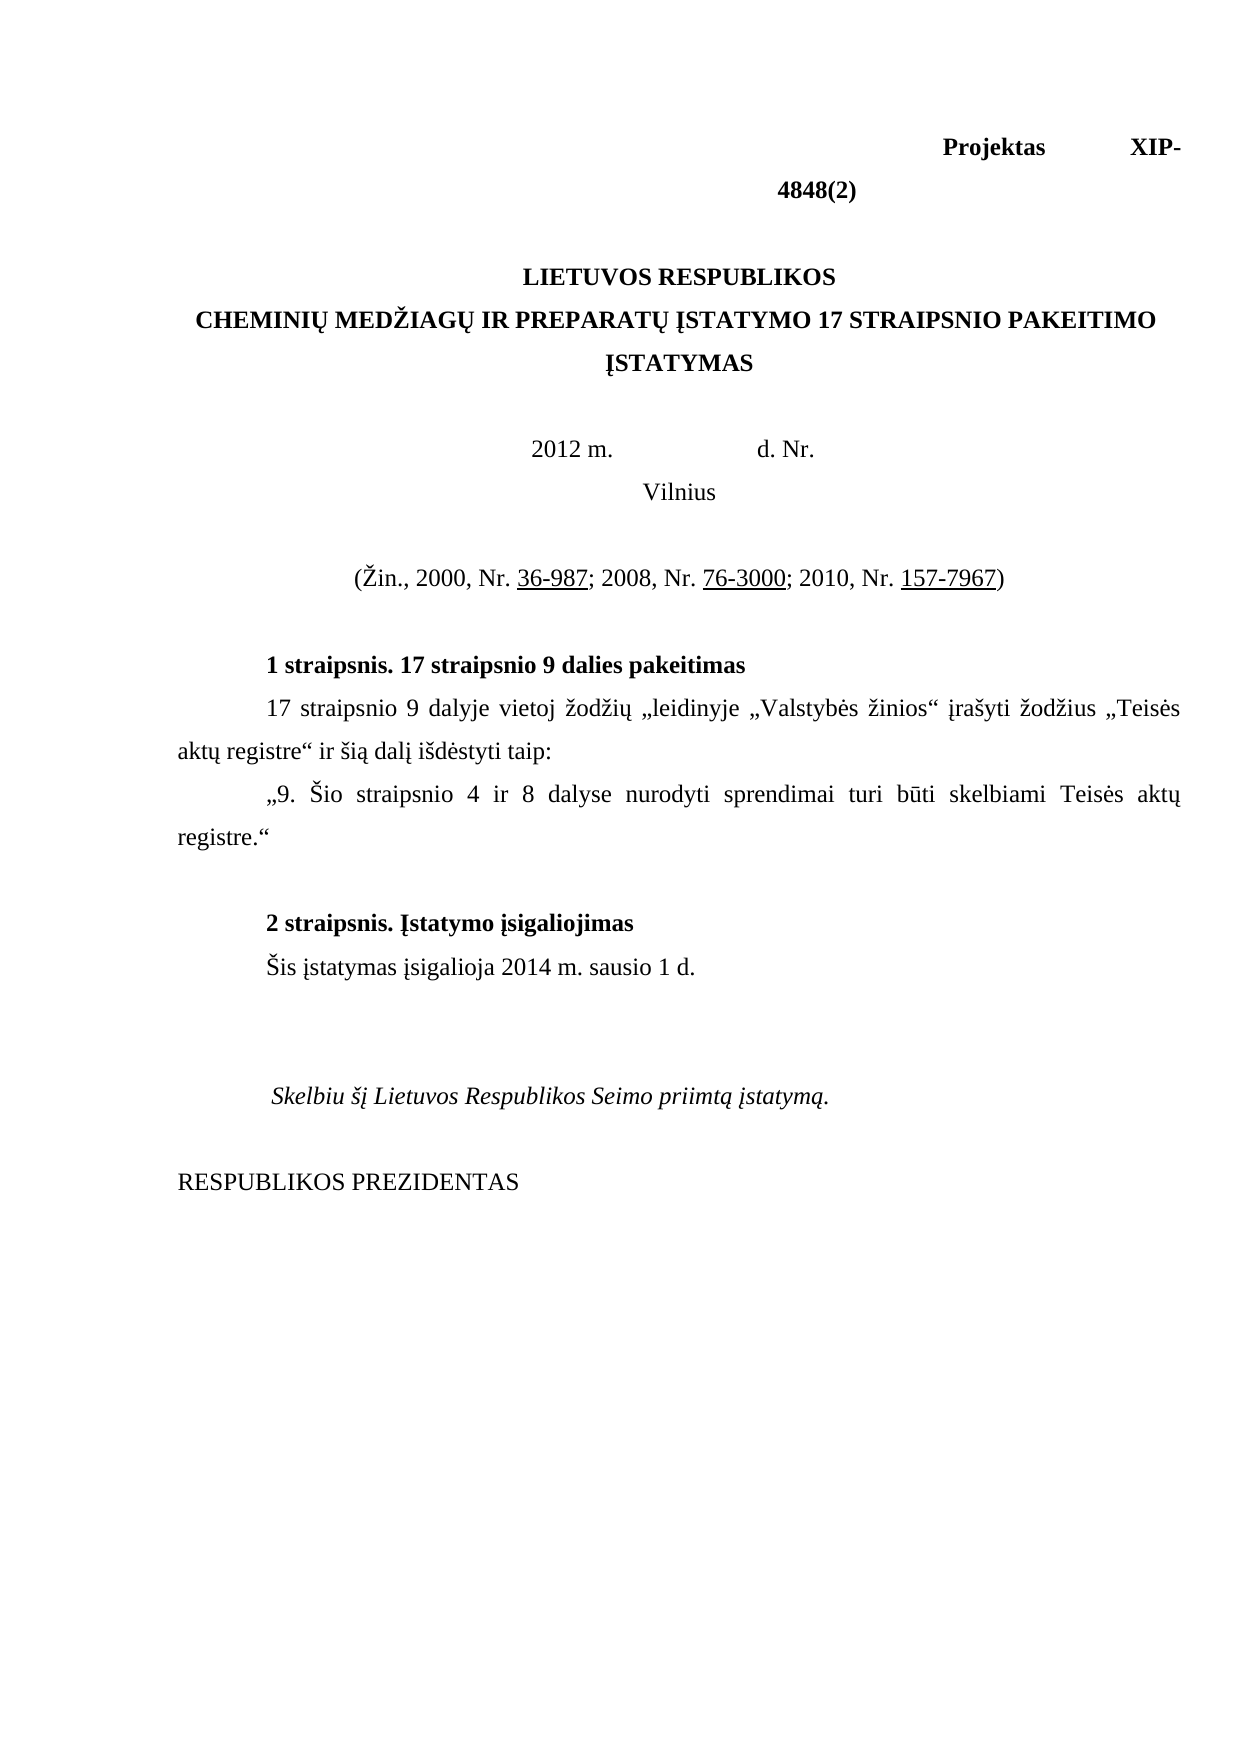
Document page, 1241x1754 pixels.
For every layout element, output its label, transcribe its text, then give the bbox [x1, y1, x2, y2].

text Skelbiu šį Lietuvos Respublikos Seimo priimtą įstatymą. [177, 1081, 1181, 1110]
text (Žin., 2000, Nr. 36-987; 2008, Nr. 76-3000; 2010, Nr. 157-7967) [177, 563, 1181, 592]
text Vilnius [177, 477, 1181, 506]
text RESPUBLIKOS PREZIDENTAS [177, 1167, 1181, 1196]
text 2012 m. d. Nr. [177, 434, 1181, 463]
text CHEMINIŲ MEDŽIAGŲ IR PREPARATŲ ĮSTATYMO 17 STRAIPSNIO PAKEITIMO [177, 305, 1181, 333]
text „9. Šio straipsnio 4 ir 8 dalyse nurodyti sprendimai turi būti skelbiami Teisės aktų registre.“ [177, 779, 1181, 851]
text 1 straipsnis. 17 straipsnio 9 dalies pakeitimas [266, 650, 1181, 678]
text 2 straipsnis. Įstatymo įsigaliojimas [177, 908, 1181, 937]
text Projektas XIP-4848(2) [777, 132, 1181, 204]
text Šis įstatymas įsigalioja 2014 m. sausio 1 d. [177, 952, 1181, 980]
text LIETUVOS RESPUBLIKOS [177, 262, 1181, 290]
text ĮSTATYMAS [177, 348, 1181, 377]
text 17 straipsnio 9 dalyje vietoj žodžių „leidinyje „Valstybės žinios“ įrašyti žodžius „Teisės aktų registre“ ir šią dalį išdėstyti taip: [177, 693, 1181, 765]
